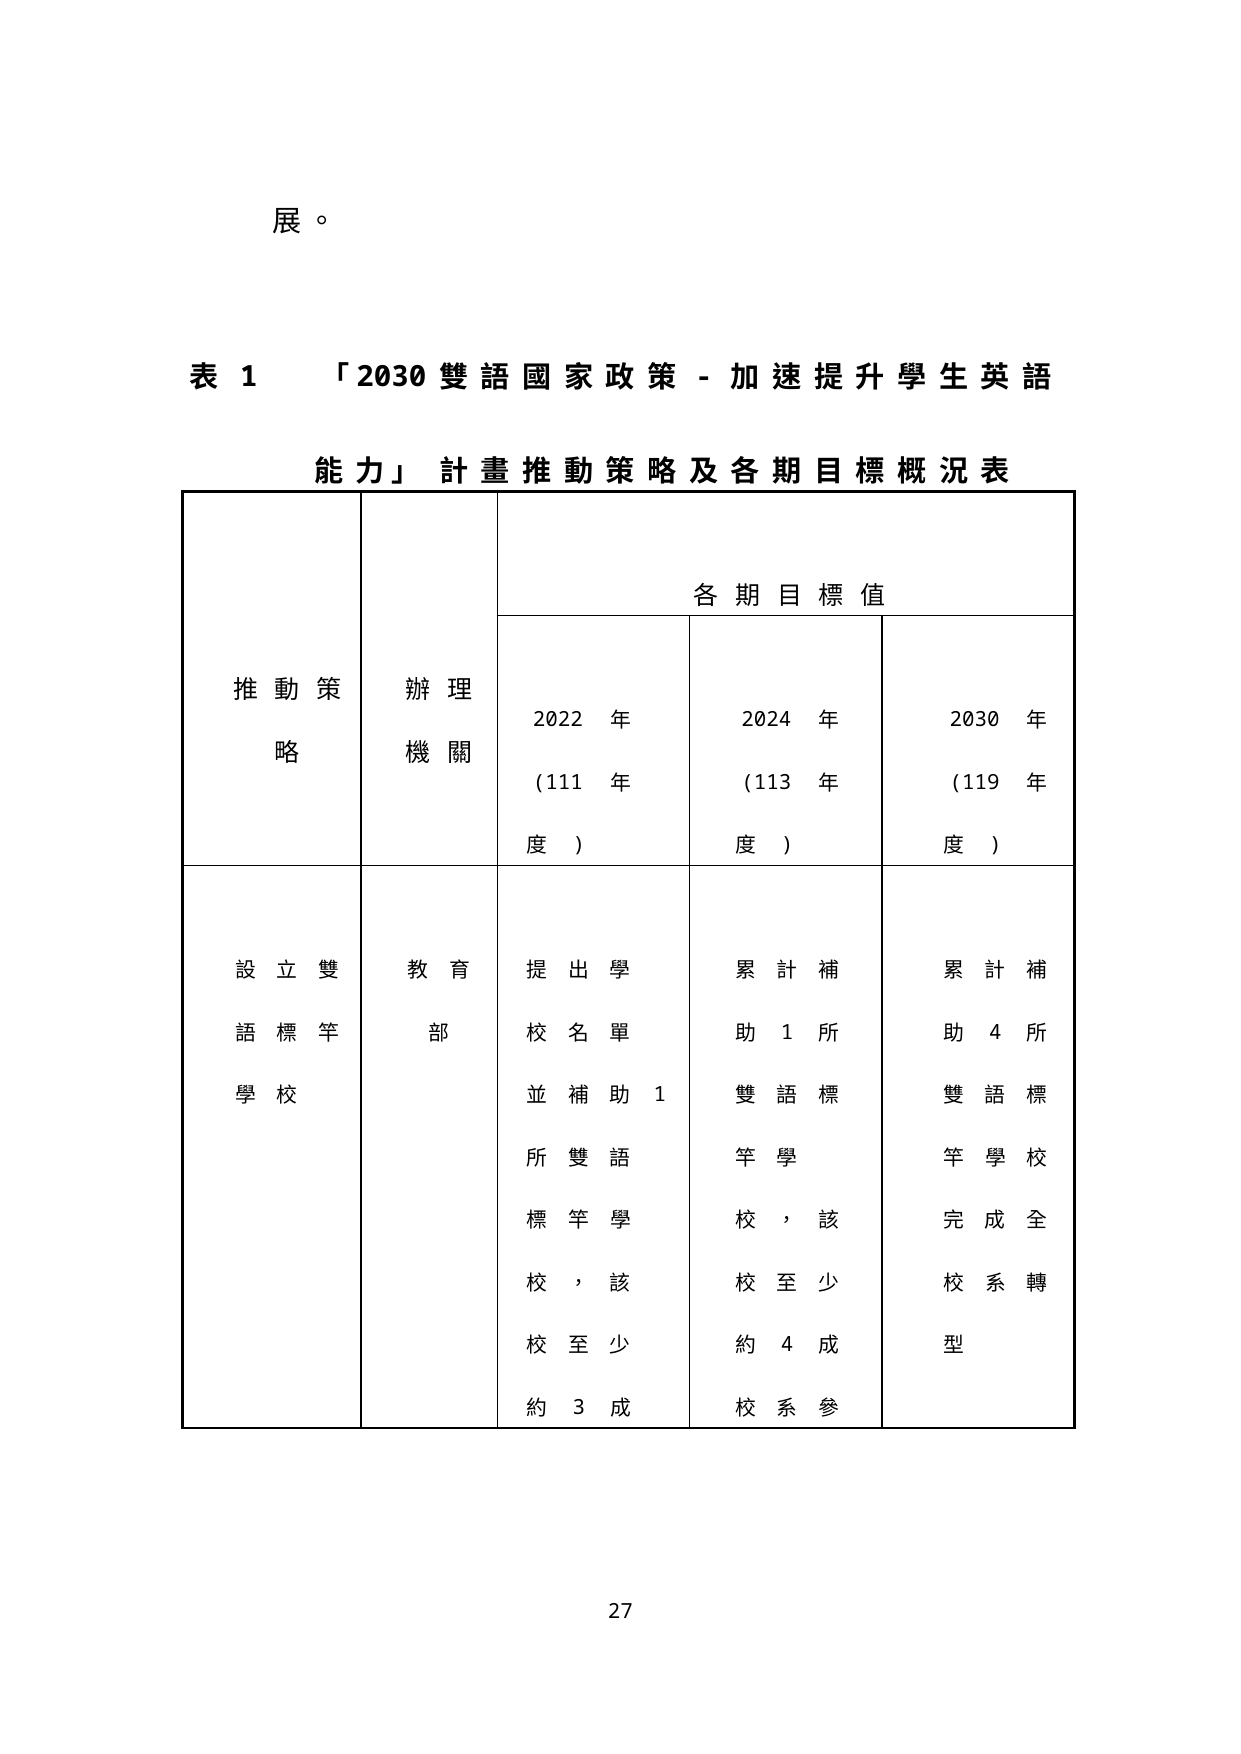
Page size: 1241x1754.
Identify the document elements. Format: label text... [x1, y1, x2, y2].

text 綜上，2030雙語國家政策旨在厚植國人英語力以提升國家競爭力，教育部及所屬於前瞻計畫預計編列90億元辦理加速提升學生英語能力計畫，尚符所需。惟該部預計培育之雙語教學師資數量明顯不足，而外籍教師、外籍教學助理之引進雖可擴增英語教學人力，然為維持教學品質允宜滾動檢討並研擬相關教學配套措施；另關於偏鄉地區雙語教學師資之延聘，亦宜妥慎規劃，俾利城鄉均衡發展。 [242, 177, 1058, 240]
table_cell 2024年(113年度) [690, 616, 881, 865]
table_cell 累計補助4所雙語標竿學校完成全校系轉型 [883, 866, 1073, 1427]
text 表1 「2030雙語國家政策-加速提升學生英語能力」計畫推動策略及各期目標概況表 [172, 302, 1058, 490]
table_header 辦理機關 [362, 493, 497, 865]
table_header 各期目標值 [498, 493, 1073, 615]
table_cell 提出學校名單並補助1所雙語標竿學校，該校至少約3成 [498, 866, 689, 1427]
table_cell 設立雙語標竿學校 [184, 866, 360, 1427]
table_cell 累計補助1所雙語標竿學校，該校至少約4成校系參 [690, 866, 881, 1427]
table_header 推動策略 [184, 493, 360, 865]
table_cell 教育部 [362, 866, 497, 1427]
table_cell 2030年(119年度) [883, 616, 1073, 865]
table_cell 2022年(111年度) [498, 616, 689, 865]
